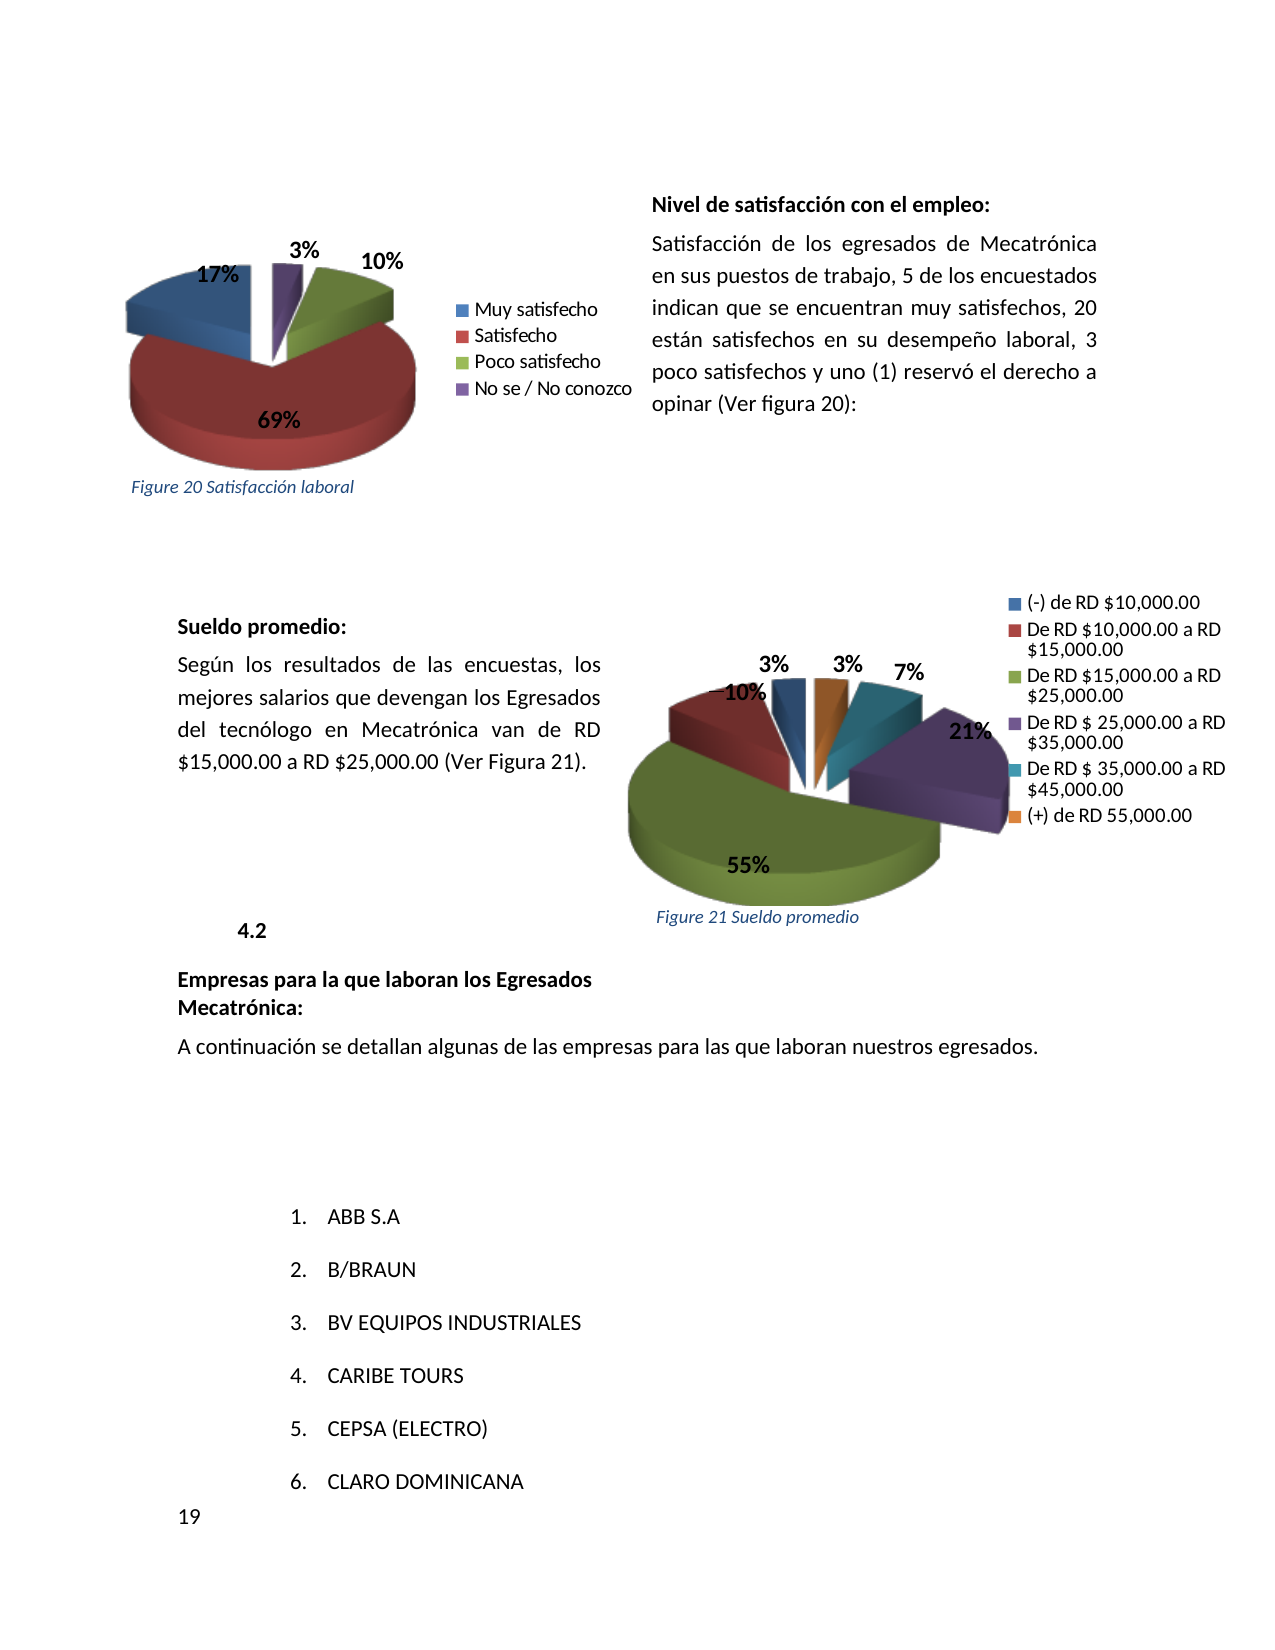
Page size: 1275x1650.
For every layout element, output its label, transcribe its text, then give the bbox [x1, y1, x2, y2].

list ABB S.A [290, 1202, 1098, 1230]
list CLARO DOMINICANA [290, 1467, 1098, 1496]
text Según los resultados de las encuestas, los mejores salarios que devengan los Egresados del tecnólogo en Mecatrónica van de RD $15,000.00 a RD $25,000.00 (Ver Figura 21). [177, 651, 601, 775]
subtitle Sueldo promedio: [177, 612, 601, 640]
subtitle Empresas para la que laboran los Egresados Mecatrónica: [177, 965, 1098, 1021]
list BV EQUIPOS INDUSTRIALES [290, 1308, 1098, 1336]
list CARIBE TOURS [290, 1361, 1098, 1389]
text A continuación se detallan algunas de las empresas para las que laboran nuestros egresados. [177, 1032, 1098, 1060]
text Figure 21 Sueldo promedio [656, 906, 1275, 928]
subtitle Nivel de satisfacción con el empleo: [177, 190, 1098, 218]
text Satisfacción de los egresados de Mecatrónica en sus puestos de trabajo, 5 de los encuestados indican que se encuentran muy satisfechos, 20 están satisfechos en su desempeño laboral, 3 poco satisfechos y uno (1) reservó el derecho a opinar (Ver figura 20): [652, 229, 1098, 418]
list CEPSA (ELECTRO) [290, 1414, 1098, 1442]
list B/BRAUN [290, 1255, 1098, 1283]
text Figure 20 Satisfacción laboral [131, 475, 702, 498]
